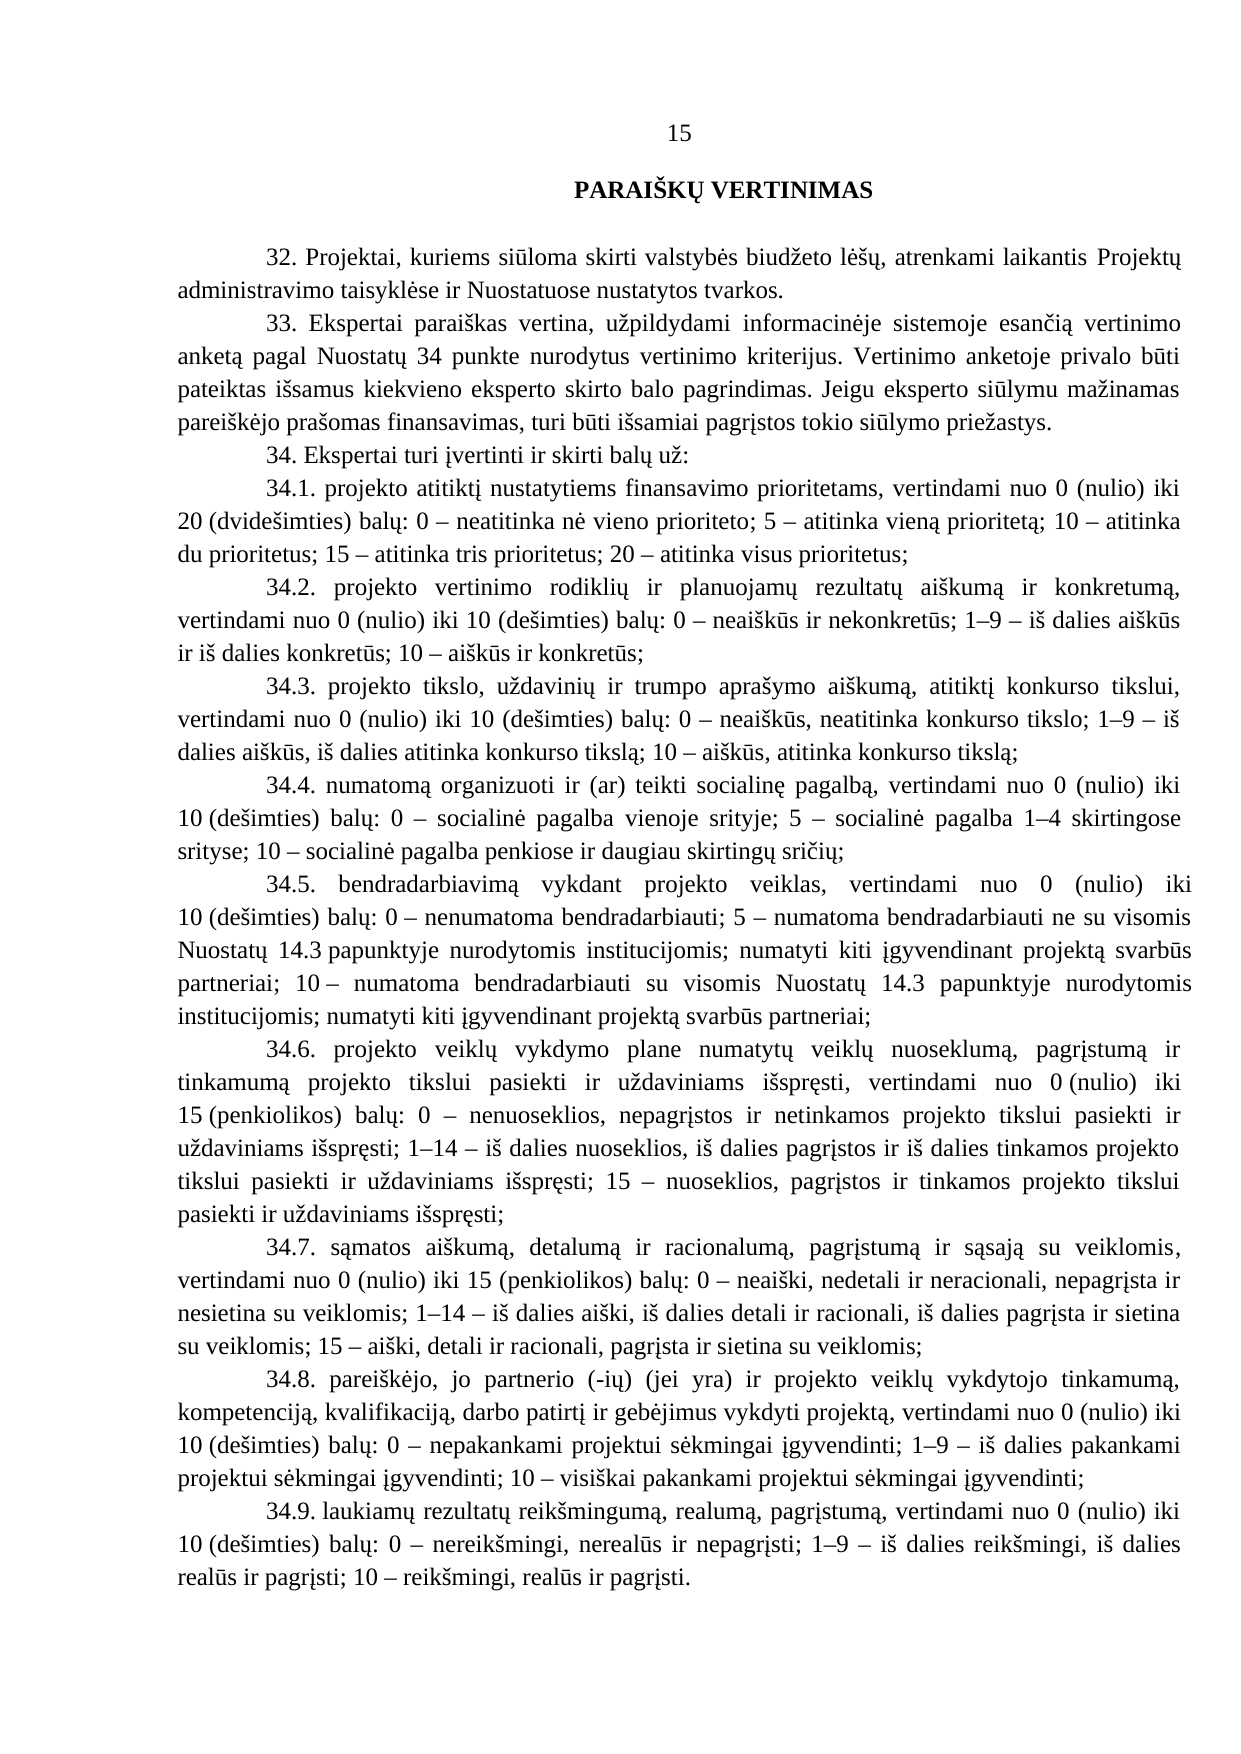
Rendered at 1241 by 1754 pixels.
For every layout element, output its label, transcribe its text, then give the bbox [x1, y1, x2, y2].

text 34.9. laukiamų rezultatų reikšmingumą, realumą, pagrįstumą, vertindami nuo 0 (nulio) iki 10 (dešimties) balų: 0 – nereikšmingi, nerealūs ir nepagrįsti; 1–9 – iš dalies reikšmingi, iš dalies realūs ir pagrįsti; 10 – reikšmingi, realūs ir pagrįsti. [177, 1496, 1181, 1591]
text 34.4. numatomą organizuoti ir (ar) teikti socialinę pagalbą, vertindami nuo 0 (nulio) iki 10 (dešimties) balų: 0 – socialinė pagalba vienoje srityje; 5 – socialinė pagalba 1–4 skirtingose srityse; 10 – socialinė pagalba penkiose ir daugiau skirtingų sričių; [177, 770, 1181, 865]
text 34.3. projekto tikslo, uždavinių ir trumpo aprašymo aiškumą, atitiktį konkurso tikslui, vertindami nuo 0 (nulio) iki 10 (dešimties) balų: 0 – neaiškūs, neatitinka konkurso tikslo; 1–9 – iš dalies aiškūs, iš dalies atitinka konkurso tikslą; 10 – aiškūs, atitinka konkurso tikslą; [177, 671, 1181, 766]
text 34.7. sąmatos aiškumą, detalumą ir racionalumą, pagrįstumą ir sąsają su veiklomis, vertindami nuo 0 (nulio) iki 15 (penkiolikos) balų: 0 – neaiški, nedetali ir neracionali, nepagrįsta ir nesietina su veiklomis; 1–14 – iš dalies aiški, iš dalies detali ir racionali, iš dalies pagrįsta ir sietina su veiklomis; 15 – aiški, detali ir racionali, pagrįsta ir sietina su veiklomis; [177, 1232, 1181, 1360]
text 33. Ekspertai paraiškas vertina, užpildydami informacinėje sistemoje esančią vertinimo anketą pagal Nuostatų 34 punkte nurodytus vertinimo kriterijus. Vertinimo anketoje privalo būti pateiktas išsamus kiekvieno eksperto skirto balo pagrindimas. Jeigu eksperto siūlymu mažinamas pareiškėjo prašomas finansavimas, turi būti išsamiai pagrįstos tokio siūlymo priežastys. [177, 308, 1181, 436]
text 34.8. pareiškėjo, jo partnerio (-ių) (jei yra) ir projekto veiklų vykdytojo tinkamumą, kompetenciją, kvalifikaciją, darbo patirtį ir gebėjimus vykdyti projektą, vertindami nuo 0 (nulio) iki 10 (dešimties) balų: 0 – nepakankami projektui sėkmingai įgyvendinti; 1–9 – iš dalies pakankami projektui sėkmingai įgyvendinti; 10 – visiškai pakankami projektui sėkmingai įgyvendinti; [177, 1364, 1181, 1492]
text 34.5. bendradarbiavimą vykdant projekto veiklas, vertindami nuo 0 (nulio) iki 10 (dešimties) balų: 0 – nenumatoma bendradarbiauti; 5 – numatoma bendradarbiauti ne su visomis Nuostatų 14.3 papunktyje nurodytomis institucijomis; numatyti kiti įgyvendinant projektą svarbūs partneriai; 10 – numatoma bendradarbiauti su visomis Nuostatų 14.3 papunktyje nurodytomis institucijomis; numatyti kiti įgyvendinant projektą svarbūs partneriai; [177, 869, 1192, 1030]
text 32. Projektai, kuriems siūloma skirti valstybės biudžeto lėšų, atrenkami laikantis Projektų administravimo taisyklėse ir Nuostatuose nustatytos tvarkos. [177, 242, 1181, 303]
text PARAIŠKŲ VERTINIMAS [177, 176, 1181, 204]
text 34.1. projekto atitiktį nustatytiems finansavimo prioritetams, vertindami nuo 0 (nulio) iki 20 (dvidešimties) balų: 0 – neatitinka nė vieno prioriteto; 5 – atitinka vieną prioritetą; 10 – atitinka du prioritetus; 15 – atitinka tris prioritetus; 20 – atitinka visus prioritetus; [177, 473, 1181, 568]
text 34.2. projekto vertinimo rodiklių ir planuojamų rezultatų aiškumą ir konkretumą, vertindami nuo 0 (nulio) iki 10 (dešimties) balų: 0 – neaiškūs ir nekonkretūs; 1–9 – iš dalies aiškūs ir iš dalies konkretūs; 10 – aiškūs ir konkretūs; [177, 572, 1181, 667]
text 34. Ekspertai turi įvertinti ir skirti balų už: [177, 440, 1181, 468]
text 34.6. projekto veiklų vykdymo plane numatytų veiklų nuoseklumą, pagrįstumą ir tinkamumą projekto tikslui pasiekti ir uždaviniams išspręsti, vertindami nuo 0 (nulio) iki 15 (penkiolikos) balų: 0 – nenuoseklios, nepagrįstos ir netinkamos projekto tikslui pasiekti ir uždaviniams išspręsti; 1–14 – iš dalies nuoseklios, iš dalies pagrįstos ir iš dalies tinkamos projekto tikslui pasiekti ir uždaviniams išspręsti; 15 – nuoseklios, pagrįstos ir tinkamos projekto tikslui pasiekti ir uždaviniams išspręsti; [177, 1034, 1181, 1228]
